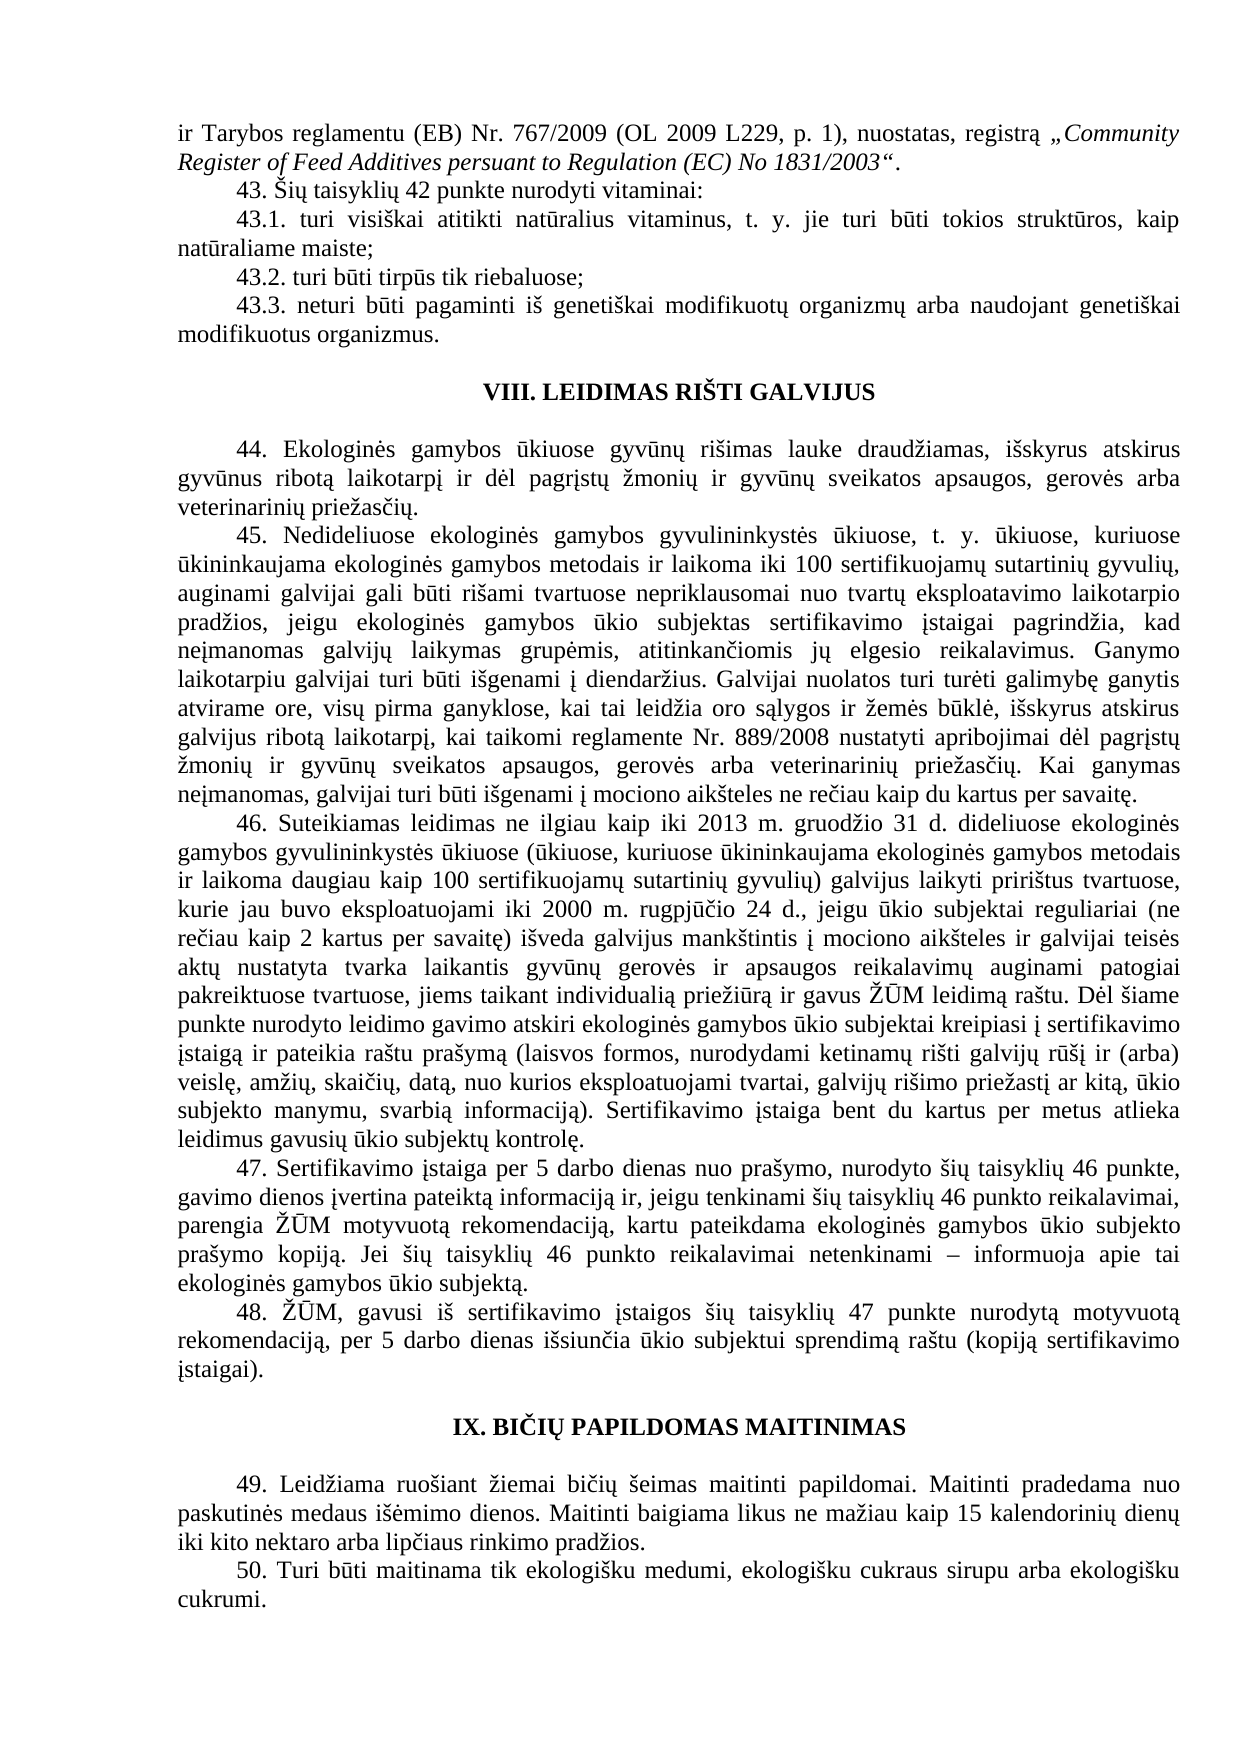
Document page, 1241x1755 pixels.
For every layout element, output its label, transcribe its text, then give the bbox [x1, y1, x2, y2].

text 48. ŽŪM, gavusi iš sertifikavimo įstaigos šių taisyklių 47 punkte nurodytą motyvuotą rekomendaciją, per 5 darbo dienas išsiunčia ūkio subjektui sprendimą raštu (kopiją sertifikavimo įstaigai). [177, 1297, 1181, 1383]
text 43.1. turi visiškai atitikti natūralius vitaminus, t. y. jie turi būti tokios struktūros, kaip natūraliame maiste; [177, 204, 1181, 262]
text 43. Šių taisyklių 42 punkte nurodyti vitaminai: [177, 176, 1181, 204]
text 43.3. neturi būti pagaminti iš genetiškai modifikuotų organizmų arba naudojant genetiškai modifikuotus organizmus. [177, 291, 1181, 348]
text 46. Suteikiamas leidimas ne ilgiau kaip iki 2013 m. gruodžio 31 d. dideliuose ekologinės gamybos gyvulininkystės ūkiuose (ūkiuose, kuriuose ūkininkaujama ekologinės gamybos metodais ir laikoma daugiau kaip 100 sertifikuojamų sutartinių gyvulių) galvijus laikyti pririštus tvartuose, kurie jau buvo eksploatuojami iki 2000 m. rugpjūčio 24 d., jeigu ūkio subjektai reguliariai (ne rečiau kaip 2 kartus per savaitę) išveda galvijus mankštintis į mociono aikšteles ir galvijai teisės aktų nustatyta tvarka laikantis gyvūnų gerovės ir apsaugos reikalavimų auginami patogiai pakreiktuose tvartuose, jiems taikant individualią priežiūrą ir gavus ŽŪM leidimą raštu. Dėl šiame punkte nurodyto leidimo gavimo atskiri ekologinės gamybos ūkio subjektai kreipiasi į sertifikavimo įstaigą ir pateikia raštu prašymą (laisvos formos, nurodydami ketinamų rišti galvijų rūšį ir (arba) veislę, amžių, skaičių, datą, nuo kurios eksploatuojami tvartai, galvijų rišimo priežastį ar kitą, ūkio subjekto manymu, svarbią informaciją). Sertifikavimo įstaiga bent du kartus per metus atlieka leidimus gavusių ūkio subjektų kontrolę. [177, 808, 1181, 1153]
text IX. BIČIŲ PAPILDOMAS MAITINIMAS [177, 1412, 1181, 1441]
text 50. Turi būti maitinama tik ekologišku medumi, ekologišku cukraus sirupu arba ekologišku cukrumi. [177, 1556, 1181, 1613]
text 49. Leidžiama ruošiant žiemai bičių šeimas maitinti papildomai. Maitinti pradedama nuo paskutinės medaus išėmimo dienos. Maitinti baigiama likus ne mažiau kaip 15 kalendorinių dienų iki kito nektaro arba lipčiaus rinkimo pradžios. [177, 1469, 1181, 1556]
text 47. Sertifikavimo įstaiga per 5 darbo dienas nuo prašymo, nurodyto šių taisyklių 46 punkte, gavimo dienos įvertina pateiktą informaciją ir, jeigu tenkinami šių taisyklių 46 punkto reikalavimai, parengia ŽŪM motyvuotą rekomendaciją, kartu pateikdama ekologinės gamybos ūkio subjekto prašymo kopiją. Jei šių taisyklių 46 punkto reikalavimai netenkinami – informuoja apie tai ekologinės gamybos ūkio subjektą. [177, 1153, 1181, 1297]
text VIII. LEIDIMAS RIŠTI GALVIJUS [177, 377, 1181, 406]
text 45. Nedideliuose ekologinės gamybos gyvulininkystės ūkiuose, t. y. ūkiuose, kuriuose ūkininkaujama ekologinės gamybos metodais ir laikoma iki 100 sertifikuojamų sutartinių gyvulių, auginami galvijai gali būti rišami tvartuose nepriklausomai nuo tvartų eksploatavimo laikotarpio pradžios, jeigu ekologinės gamybos ūkio subjektas sertifikavimo įstaigai pagrindžia, kad neįmanomas galvijų laikymas grupėmis, atitinkančiomis jų elgesio reikalavimus. Ganymo laikotarpiu galvijai turi būti išgenami į diendaržius. Galvijai nuolatos turi turėti galimybę ganytis atvirame ore, visų pirma ganyklose, kai tai leidžia oro sąlygos ir žemės būklė, išskyrus atskirus galvijus ribotą laikotarpį, kai taikomi reglamente Nr. 889/2008 nustatyti apribojimai dėl pagrįstų žmonių ir gyvūnų sveikatos apsaugos, gerovės arba veterinarinių priežasčių. Kai ganymas neįmanomas, galvijai turi būti išgenami į mociono aikšteles ne rečiau kaip du kartus per savaitę. [177, 521, 1181, 808]
text ir Tarybos reglamentu (EB) Nr. 767/2009 (OL 2009 L229, p. 1), nuostatas, registrą „Community Register of Feed Additives persuant to Regulation (EC) No 1831/2003“. [177, 118, 1181, 176]
text 44. Ekologinės gamybos ūkiuose gyvūnų rišimas lauke draudžiamas, išskyrus atskirus gyvūnus ribotą laikotarpį ir dėl pagrįstų žmonių ir gyvūnų sveikatos apsaugos, gerovės arba veterinarinių priežasčių. [177, 434, 1181, 521]
text 43.2. turi būti tirpūs tik riebaluose; [177, 262, 1181, 291]
